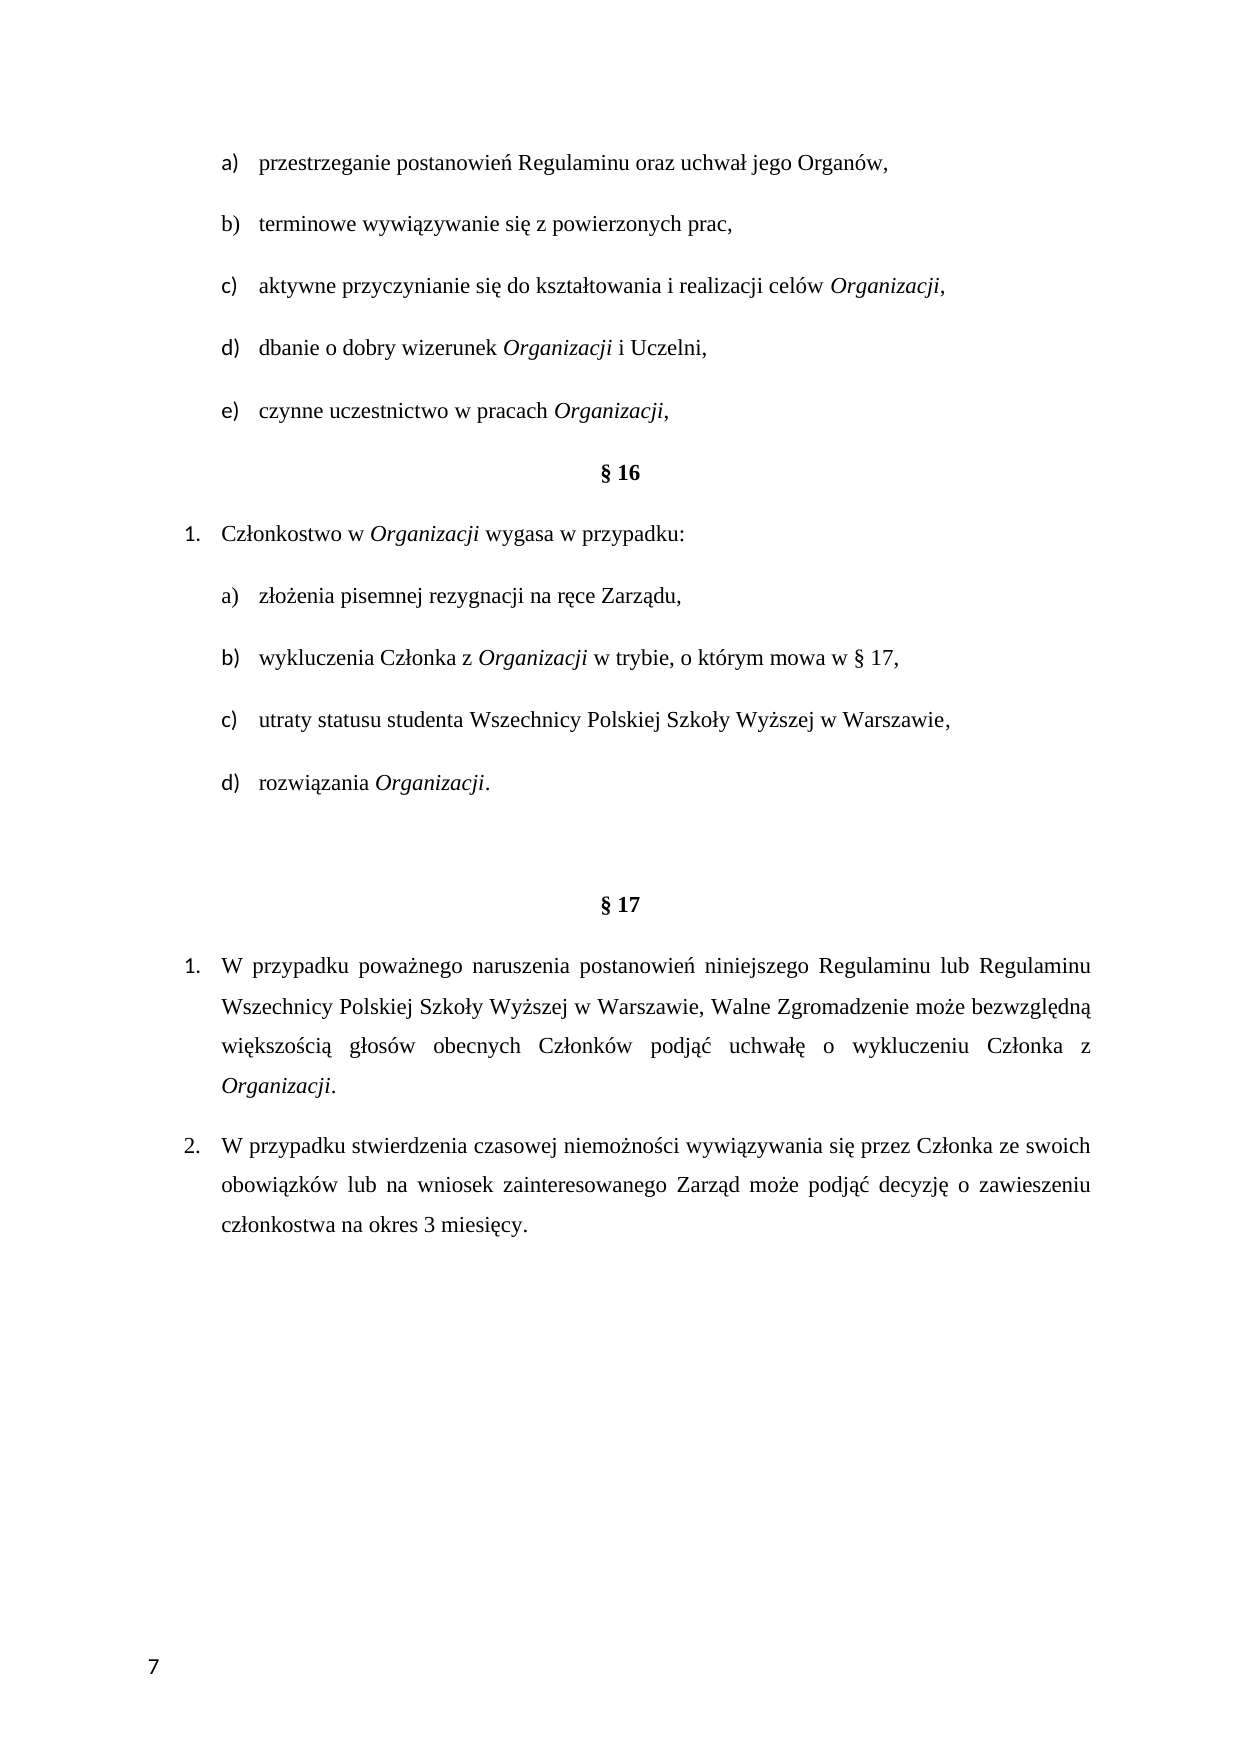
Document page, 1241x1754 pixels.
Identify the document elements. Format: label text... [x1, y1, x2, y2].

list terminowe wywiązywanie się z powierzonych prac, [221, 210, 1093, 237]
list W przypadku stwierdzenia czasowej niemożności wywiązywania się przez Członka ze swoich obowiązków lub na wniosek zainteresowanego Zarząd może podjąć decyzję o zawieszeniu członkostwa na okres 3 miesięcy. [183, 1132, 1093, 1237]
list W przypadku poważnego naruszenia postanowień niniejszego Regulaminu lub Regulaminu Wszechnicy Polskiej Szkoły Wyższej w Warszawie, Walne Zgromadzenie może bezwzględną większością głosów obecnych Członków podjąć uchwałę o wykluczeniu Członka z Organizacji. [183, 952, 1093, 1098]
list utraty statusu studenta Wszechnicy Polskiej Szkoły Wyższej w Warszawie, [221, 705, 1093, 733]
list Członkostwo w Organizacji wygasa w przypadku: [183, 519, 1093, 547]
list wykluczenia Członka z Organizacji w trybie, o którym mowa w § 17, [221, 643, 1093, 671]
text § 17 [148, 891, 1093, 918]
list czynne uczestnictwo w pracach Organizacji, [221, 396, 1093, 424]
list aktywne przyczynianie się do kształtowania i realizacji celów Organizacji, [221, 271, 1093, 299]
text § 16 [148, 459, 1093, 486]
list dbanie o dobry wizerunek Organizacji i Uczelni, [221, 333, 1093, 362]
list rozwiązania Organizacji. [221, 768, 1093, 796]
list przestrzeganie postanowień Regulaminu oraz uchwał jego Organów, [221, 148, 1093, 176]
list złożenia pisemnej rezygnacji na ręce Zarządu, [221, 582, 1093, 609]
